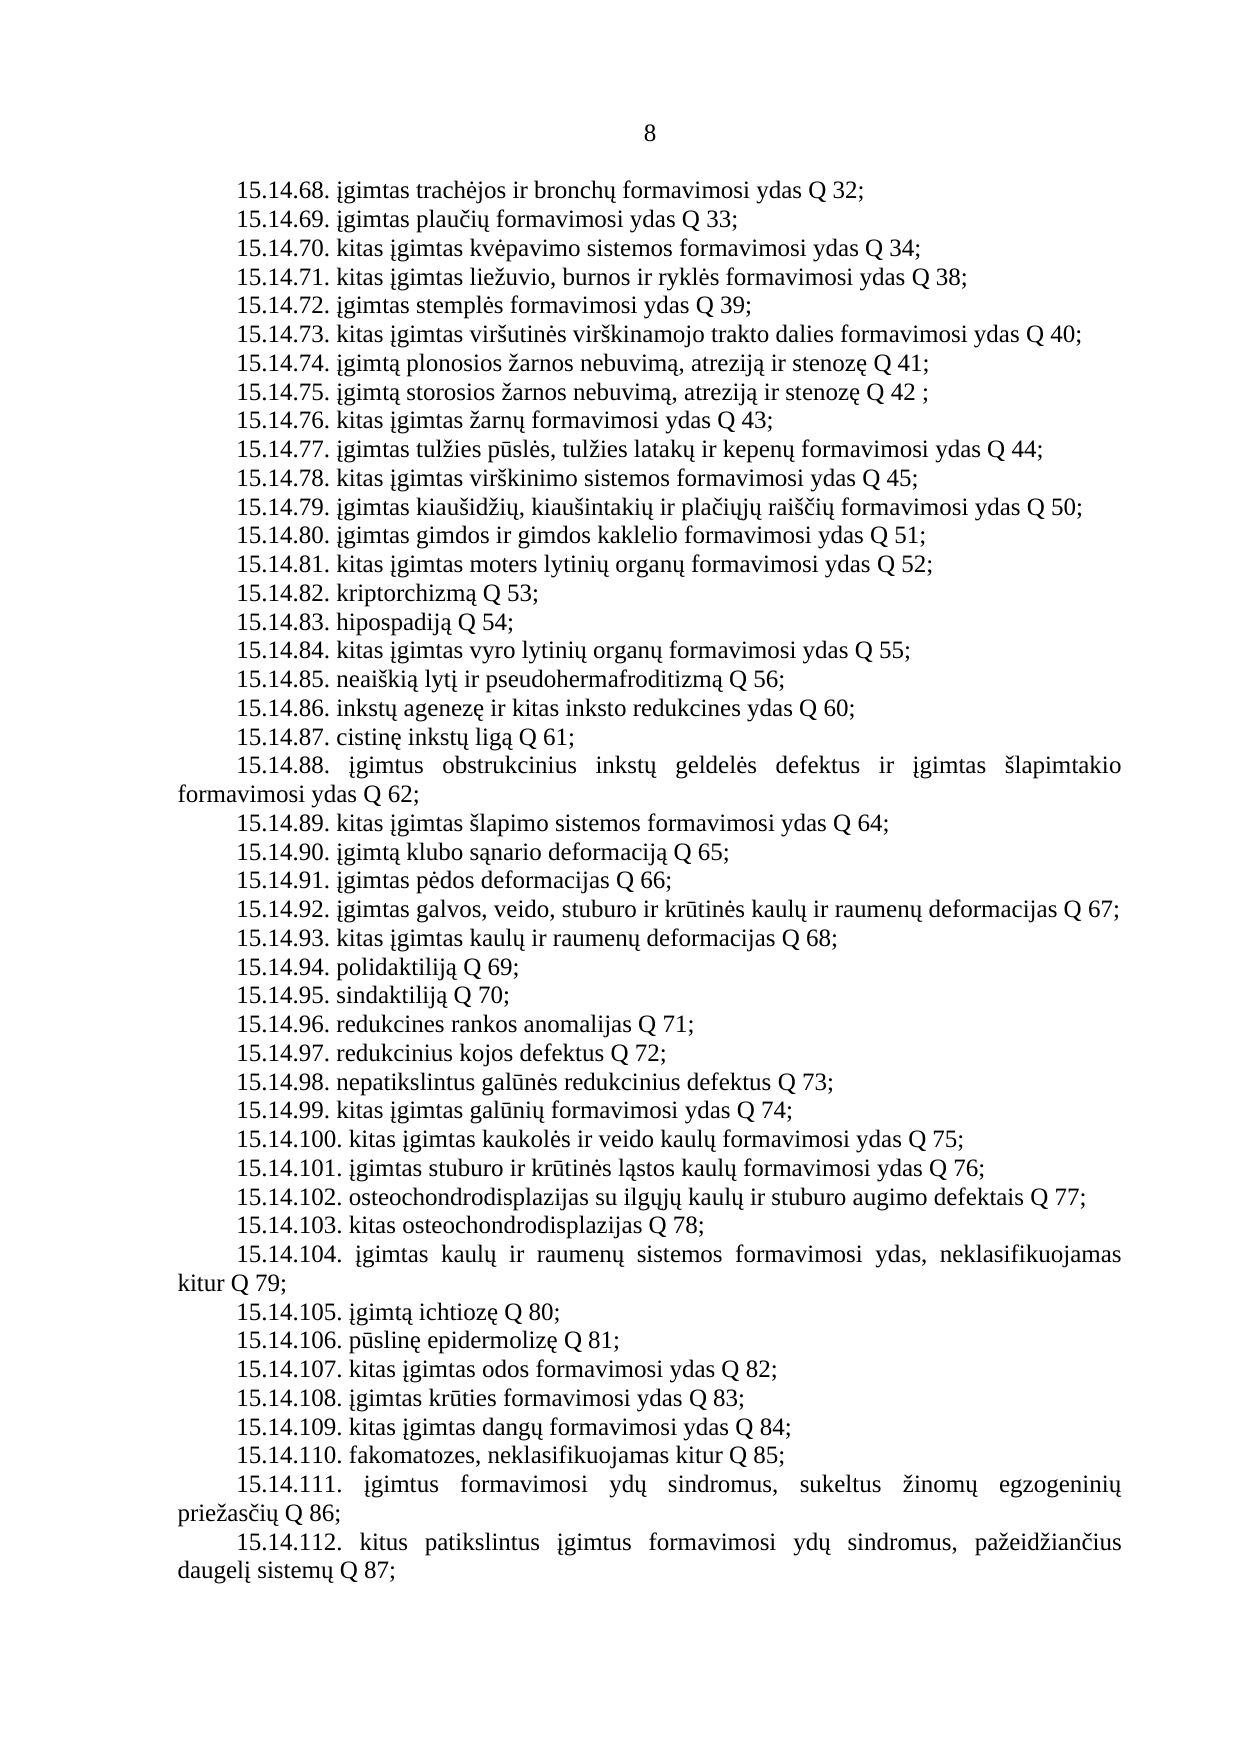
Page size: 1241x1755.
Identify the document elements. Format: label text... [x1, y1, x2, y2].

text 15.14.74. įgimtą plonosios žarnos nebuvimą, atreziją ir stenozę Q 41; [177, 348, 1122, 377]
text 15.14.78. kitas įgimtas virškinimo sistemos formavimosi ydas Q 45; [177, 463, 1122, 492]
text 15.14.79. įgimtas kiaušidžių, kiaušintakių ir plačiųjų raiščių formavimosi ydas Q 50; [177, 492, 1122, 521]
text 15.14.85. neaiškią lytį ir pseudohermafroditizmą Q 56; [177, 664, 1122, 693]
text 15.14.112. kitus patikslintus įgimtus formavimosi ydų sindromus, pažeidžiančius daugelį sistemų Q 87; [177, 1527, 1122, 1584]
text 15.14.80. įgimtas gimdos ir gimdos kaklelio formavimosi ydas Q 51; [177, 521, 1122, 549]
text 15.14.69. įgimtas plaučių formavimosi ydas Q 33; [177, 204, 1122, 233]
text 15.14.107. kitas įgimtas odos formavimosi ydas Q 82; [177, 1354, 1122, 1383]
text 15.14.96. redukcines rankos anomalijas Q 71; [177, 1009, 1122, 1038]
text 15.14.90. įgimtą klubo sąnario deformaciją Q 65; [177, 837, 1122, 866]
text 15.14.100. kitas įgimtas kaukolės ir veido kaulų formavimosi ydas Q 75; [177, 1124, 1122, 1153]
text 15.14.101. įgimtas stuburo ir krūtinės ląstos kaulų formavimosi ydas Q 76; [177, 1153, 1122, 1182]
text 15.14.70. kitas įgimtas kvėpavimo sistemos formavimosi ydas Q 34; [177, 233, 1122, 262]
text 15.14.87. cistinę inkstų ligą Q 61; [177, 722, 1122, 751]
text 15.14.81. kitas įgimtas moters lytinių organų formavimosi ydas Q 52; [177, 549, 1122, 578]
text 15.14.109. kitas įgimtas dangų formavimosi ydas Q 84; [177, 1412, 1122, 1441]
text 15.14.102. osteochondrodisplazijas su ilgųjų kaulų ir stuburo augimo defektais Q 77; [177, 1182, 1122, 1211]
text 15.14.73. kitas įgimtas viršutinės virškinamojo trakto dalies formavimosi ydas Q 40; [177, 319, 1122, 348]
text 15.14.97. redukcinius kojos defektus Q 72; [177, 1038, 1122, 1067]
text 15.14.104. įgimtas kaulų ir raumenų sistemos formavimosi ydas, neklasifikuojamas kitur Q 79; [177, 1239, 1122, 1297]
text 15.14.105. įgimtą ichtiozę Q 80; [177, 1297, 1122, 1326]
text 15.14.94. polidaktiliją Q 69; [177, 952, 1122, 981]
text 15.14.92. įgimtas galvos, veido, stuburo ir krūtinės kaulų ir raumenų deformacijas Q 67; [177, 894, 1122, 923]
text 15.14.111. įgimtus formavimosi ydų sindromus, sukeltus žinomų egzogeninių priežasčių Q 86; [177, 1469, 1122, 1527]
text 15.14.98. nepatikslintus galūnės redukcinius defektus Q 73; [177, 1067, 1122, 1096]
text 15.14.93. kitas įgimtas kaulų ir raumenų deformacijas Q 68; [177, 923, 1122, 952]
text 15.14.106. pūslinę epidermolizę Q 81; [177, 1326, 1122, 1354]
text 15.14.95. sindaktiliją Q 70; [177, 981, 1122, 1009]
text 15.14.88. įgimtus obstrukcinius inkstų geldelės defektus ir įgimtas šlapimtakio formavimosi ydas Q 62; [177, 751, 1122, 808]
text 15.14.103. kitas osteochondrodisplazijas Q 78; [177, 1211, 1122, 1239]
text 15.14.110. fakomatozes, neklasifikuojamas kitur Q 85; [177, 1441, 1122, 1469]
text 15.14.77. įgimtas tulžies pūslės, tulžies latakų ir kepenų formavimosi ydas Q 44; [177, 434, 1122, 463]
text 15.14.91. įgimtas pėdos deformacijas Q 66; [177, 866, 1122, 894]
text 15.14.84. kitas įgimtas vyro lytinių organų formavimosi ydas Q 55; [177, 636, 1122, 664]
text 15.14.72. įgimtas stemplės formavimosi ydas Q 39; [177, 291, 1122, 319]
text 15.14.86. inkstų agenezę ir kitas inksto redukcines ydas Q 60; [177, 693, 1122, 722]
text 15.14.89. kitas įgimtas šlapimo sistemos formavimosi ydas Q 64; [177, 808, 1122, 837]
text 15.14.71. kitas įgimtas liežuvio, burnos ir ryklės formavimosi ydas Q 38; [177, 262, 1122, 291]
text 15.14.99. kitas įgimtas galūnių formavimosi ydas Q 74; [177, 1096, 1122, 1124]
text 15.14.82. kriptorchizmą Q 53; [177, 578, 1122, 607]
text 15.14.108. įgimtas krūties formavimosi ydas Q 83; [177, 1383, 1122, 1412]
text 15.14.68. įgimtas trachėjos ir bronchų formavimosi ydas Q 32; [177, 176, 1122, 204]
text 15.14.83. hipospadiją Q 54; [177, 607, 1122, 636]
text 15.14.76. kitas įgimtas žarnų formavimosi ydas Q 43; [177, 406, 1122, 434]
text 15.14.75. įgimtą storosios žarnos nebuvimą, atreziją ir stenozę Q 42 ; [177, 377, 1122, 406]
